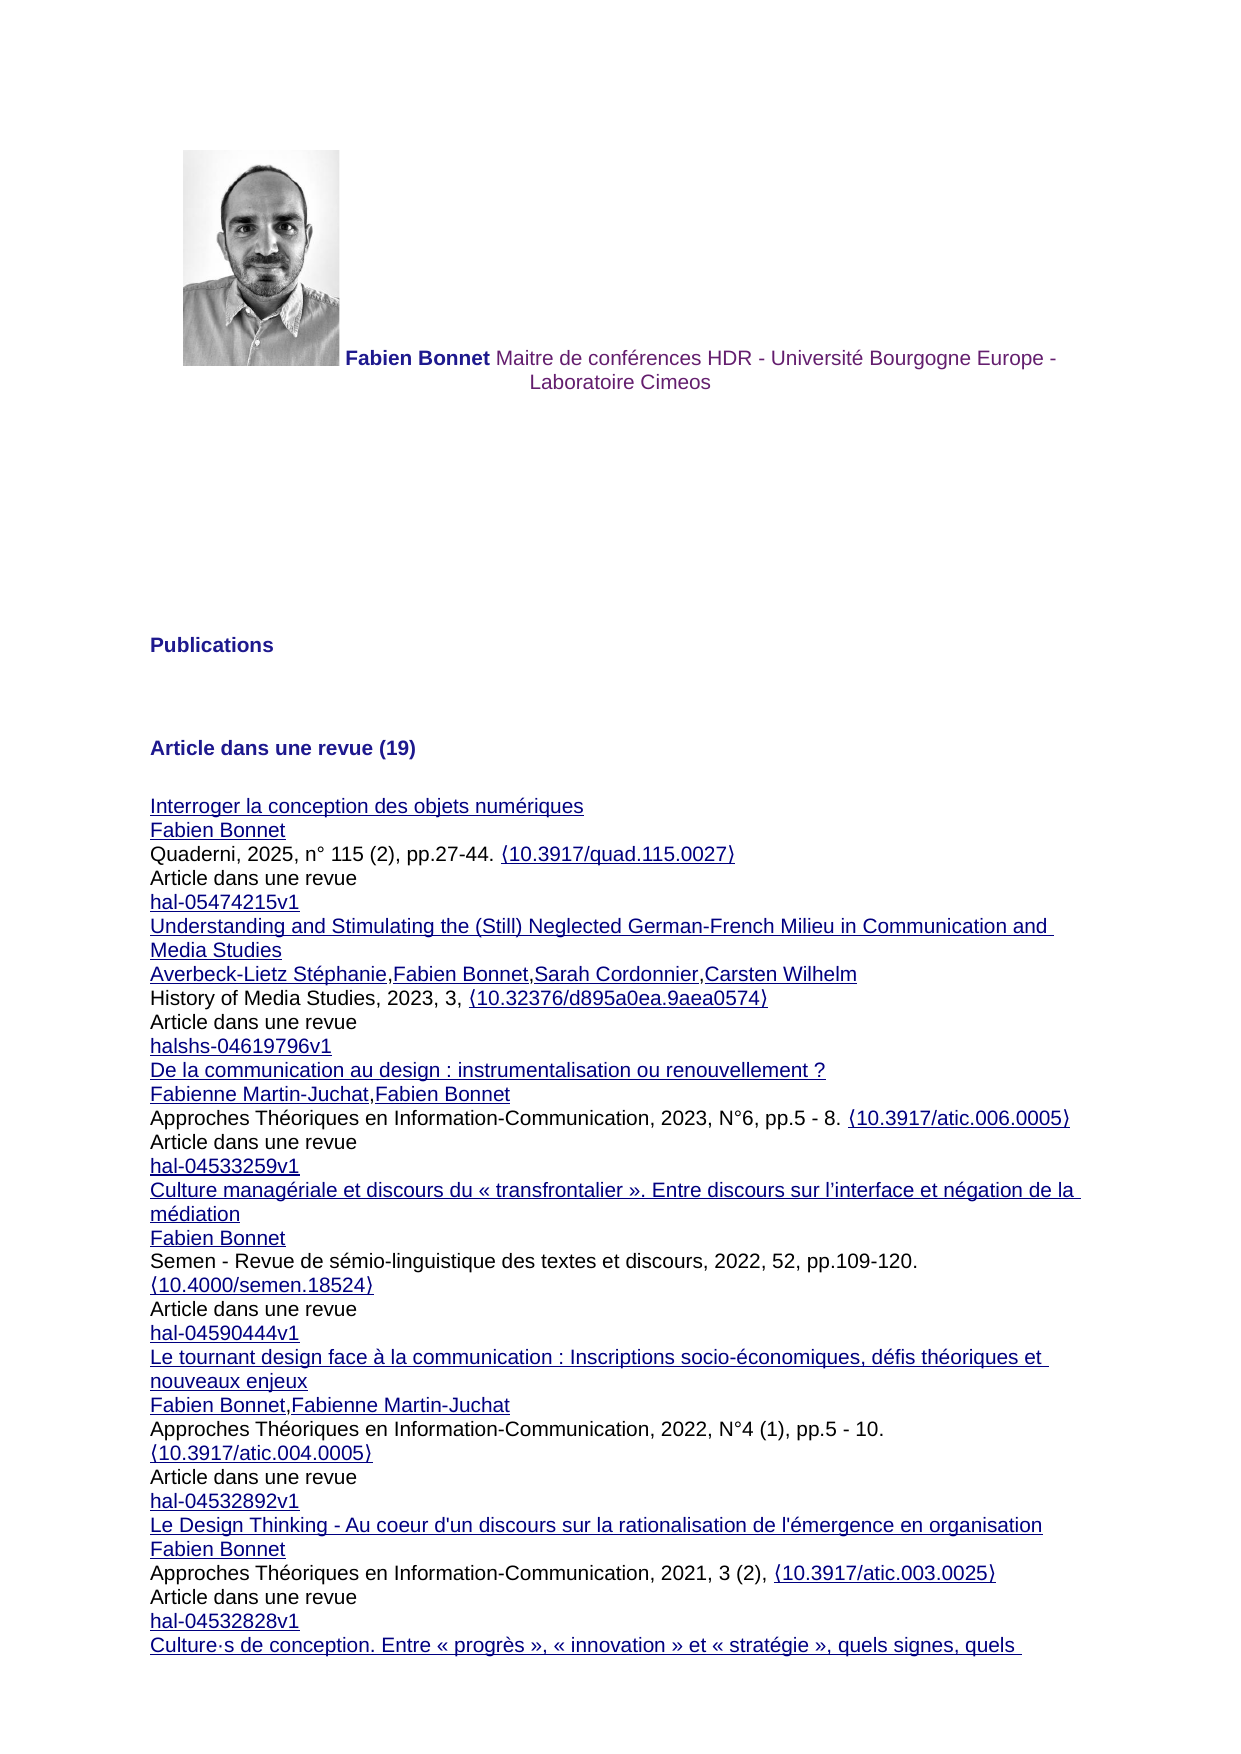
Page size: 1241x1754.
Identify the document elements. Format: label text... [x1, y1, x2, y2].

subtitle Article dans une revue (19) [150, 736, 1090, 760]
subtitle Fabien Bonnet Maitre de conférences HDR - Université Bourgogne Europe - Laboratoire Cimeos [150, 150, 1090, 394]
table_cell Le tournant design face à la communication : Inscriptions socio-économiques, défis théoriques et nouveaux enjeux Fabien Bonnet,Fabienne Martin-Juchat Approches Théoriques en Information-Communication, 2022, N°4 (1), pp.5 - 10. ⟨10.3917/atic.004.0005⟩ Article dans une revue hal-04532892v1 [150, 1345, 1090, 1513]
table_cell De la communication au design : instrumentalisation ou renouvellement ? Fabienne Martin-Juchat,Fabien Bonnet Approches Théoriques en Information-Communication, 2023, N°6, pp.5 - 8. ⟨10.3917/atic.006.0005⟩ Article dans une revue hal-04533259v1 [150, 1058, 1090, 1177]
subtitle Publications [150, 633, 1090, 657]
picture [183, 150, 340, 366]
table_cell Understanding and Stimulating the (Still) Neglected German-French Milieu in Communication and Media Studies Averbeck-Lietz Stéphanie,Fabien Bonnet,Sarah Cordonnier,Carsten Wilhelm History of Media Studies, 2023, 3, ⟨10.32376/d895a0ea.9aea0574⟩ Article dans une revue halshs-04619796v1 [150, 914, 1090, 1058]
table_header Interroger la conception des objets numériques Fabien Bonnet Quaderni, 2025, n° 115 (2), pp.27-44. ⟨10.3917/quad.115.0027⟩ Article dans une revue hal-05474215v1 [150, 794, 1090, 914]
table_cell Le Design Thinking - Au coeur d'un discours sur la rationalisation de l'émergence en organisation Fabien Bonnet Approches Théoriques en Information-Communication, 2021, 3 (2), ⟨10.3917/atic.003.0025⟩ Article dans une revue hal-04532828v1 [150, 1513, 1090, 1633]
table_cell Culture·s de conception. Entre « progrès », « innovation » et « stratégie », quels signes, quels [150, 1633, 1090, 1657]
table_cell Culture managériale et discours du « transfrontalier ». Entre discours sur l’interface et négation de la médiation Fabien Bonnet Semen - Revue de sémio-linguistique des textes et discours, 2022, 52, pp.109-120. ⟨10.4000/semen.18524⟩ Article dans une revue hal-04590444v1 [150, 1178, 1090, 1345]
